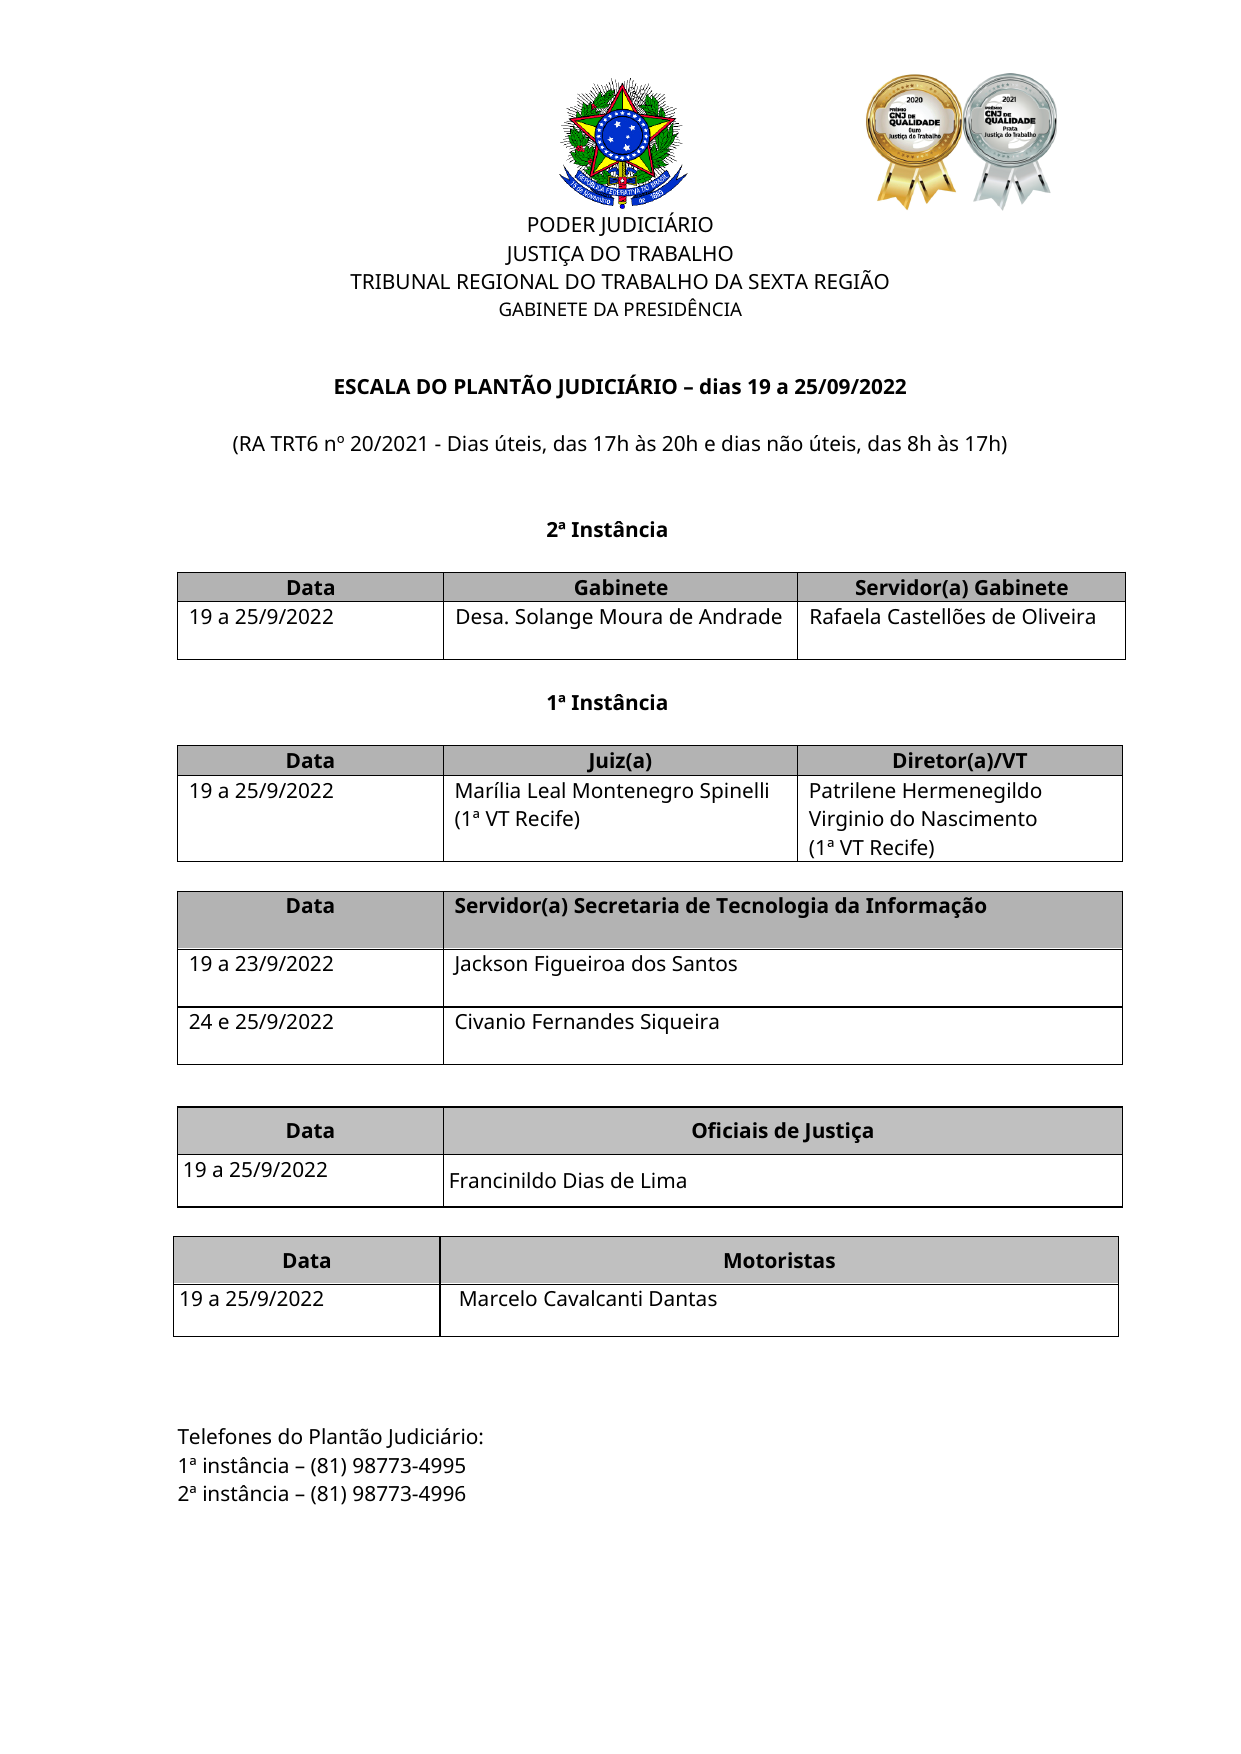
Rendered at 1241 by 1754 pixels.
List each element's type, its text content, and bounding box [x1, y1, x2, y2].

table_cell 24 e 25/9/2022 [178, 1008, 443, 1064]
table_cell Marcelo Cavalcanti Dantas [441, 1285, 1118, 1336]
table_header Diretor(a)/VT [798, 746, 1122, 775]
table_header Motoristas [441, 1237, 1118, 1283]
text Telefones do Plantão Judiciário: [177, 1422, 1063, 1451]
table_header Data [178, 573, 443, 601]
table_cell 19 a 25/9/2022 [178, 776, 443, 861]
table_cell Desa. Solange Moura de Andrade [444, 602, 797, 659]
table_header Oficiais de Justiça [444, 1108, 1122, 1154]
table_header Data [178, 892, 443, 948]
text 1ª Instância [365, 688, 1063, 717]
table_cell Patrilene Hermenegildo Virginio do Nascimento (1ª VT Recife) [798, 776, 1122, 861]
table_header Data [178, 1108, 443, 1154]
text 1ª instância – (81) 98773-4995 [177, 1451, 1063, 1479]
text (RA TRT6 nº 20/2021 - Dias úteis, das 17h às 20h e dias não úteis, das 8h às 17h) [177, 429, 1063, 458]
table_cell 19 a 25/9/2022 [178, 602, 443, 659]
table_header Servidor(a) Secretaria de Tecnologia da Informação [444, 892, 1122, 948]
table_header Juiz(a) [444, 746, 797, 775]
table_cell 19 a 25/9/2022 [178, 1155, 443, 1206]
text ESCALA DO PLANTÃO JUDICIÁRIO – dias 19 a 25/09/2022 [177, 372, 1063, 401]
table_cell 19 a 23/9/2022 [178, 950, 443, 1006]
text 2ª instância – (81) 98773-4996 [177, 1479, 1063, 1508]
table_cell Marília Leal Montenegro Spinelli (1ª VT Recife) [444, 776, 797, 861]
table_cell Civanio Fernandes Siqueira [444, 1008, 1122, 1064]
table_cell Francinildo Dias de Lima [444, 1155, 1122, 1206]
table_header Gabinete [444, 573, 797, 601]
picture [552, 74, 690, 211]
table_cell Jackson Figueiroa dos Santos [444, 950, 1122, 1006]
text 2ª Instância [365, 515, 1063, 543]
table_header Data [178, 746, 443, 775]
table_header Servidor(a) Gabinete [798, 573, 1125, 601]
table_header Data [174, 1237, 439, 1283]
table_cell Rafaela Castellões de Oliveira [798, 602, 1125, 659]
table_cell 19 a 25/9/2022 [174, 1285, 439, 1336]
